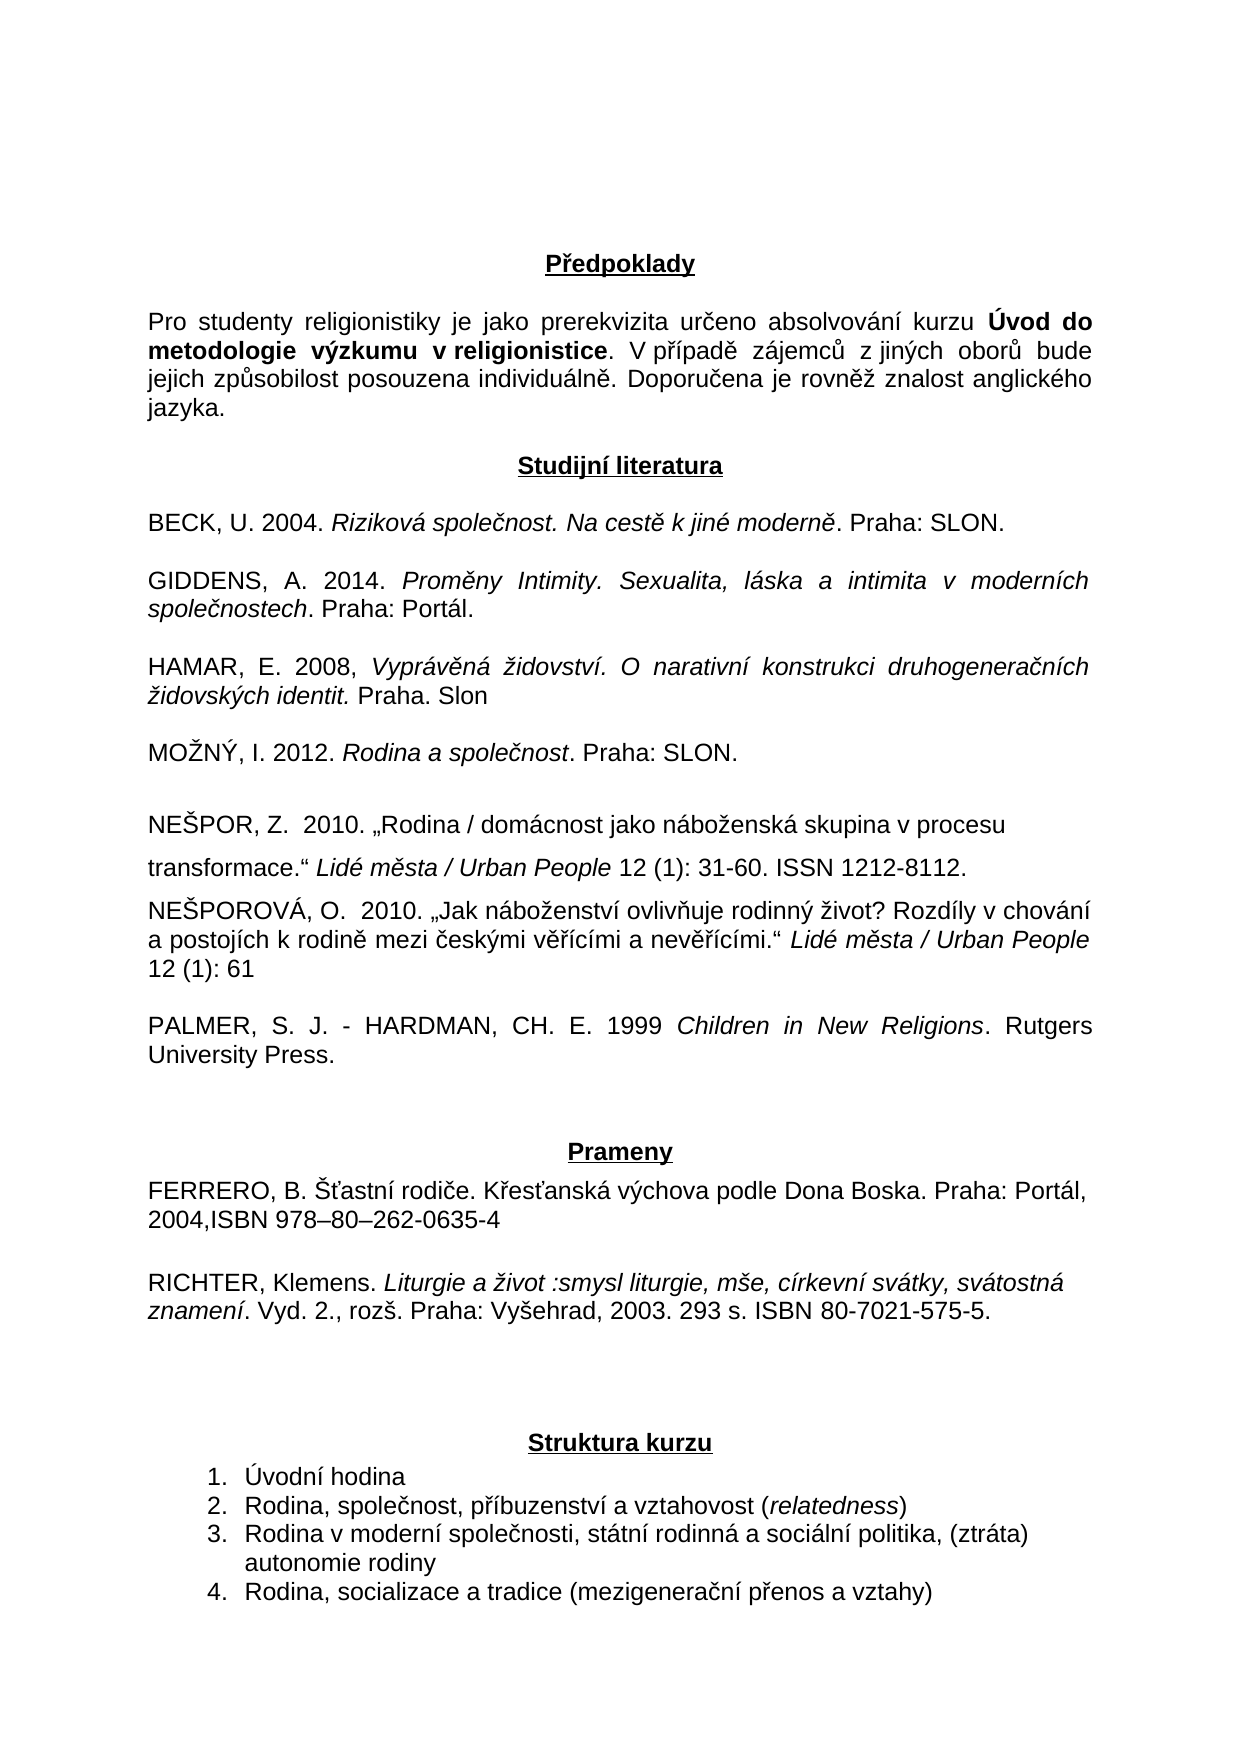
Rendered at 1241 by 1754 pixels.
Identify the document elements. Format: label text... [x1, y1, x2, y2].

text FERRERO, B. Šťastní rodiče. Křesťanská výchova podle Dona Boska. Praha: Portál, 2004,ISBN 978–80–262-0635-4 [148, 1176, 1093, 1233]
text RICHTER, Klemens. Liturgie a život :smysl liturgie, mše, církevní svátky, svátostná znamení. Vyd. 2., rozš. Praha: Vyšehrad, 2003. 293 s. ISBN 80-7021-575-5. [148, 1267, 1093, 1325]
text NEŠPOR, Z. 2010. „Rodina / domácnost jako náboženská skupina v procesu transformace.“ Lidé města / Urban People 12 (1): 31-60. ISSN 1212-8112. [148, 810, 1093, 882]
text HAMAR, E. 2008, Vyprávěná židovství. O narativní konstrukci druhogeneračních židovských identit. Praha. Slon [148, 652, 1093, 709]
text NEŠPOROVÁ, O. 2010. „Jak náboženství ovlivňuje rodinný život? Rozdíly v chování a postojích k rodině mezi českými věřícími a nevěřícími.“ Lidé města / Urban People 12 (1): 61 [148, 896, 1093, 983]
list Rodina, společnost, příbuzenství a vztahovost (relatedness) [207, 1491, 1093, 1519]
list Rodina, socializace a tradice (mezigenerační přenos a vztahy) [207, 1577, 1093, 1606]
text MOŽNÝ, I. 2012. Rodina a společnost. Praha: SLON. [148, 738, 1093, 767]
text Struktura kurzu [148, 1428, 1093, 1457]
list Rodina v moderní společnosti, státní rodinná a sociální politika, (ztráta) autonomie rodiny [207, 1519, 1093, 1577]
text Předpoklady [148, 249, 1093, 278]
text GIDDENS, A. 2014. Proměny Intimity. Sexualita, láska a intimita v moderních společnostech. Praha: Portál. [148, 566, 1093, 623]
text Prameny [148, 1137, 1093, 1166]
text Pro studenty religionistiky je jako prerekvizita určeno absolvování kurzu Úvod do metodologie výzkumu v religionistice. V případě zájemců z jiných oborů bude jejich způsobilost posouzena individuálně. Doporučena je rovněž znalost anglického jazyka. [148, 307, 1093, 422]
text Studijní literatura [148, 451, 1093, 479]
text BECK, U. 2004. Riziková společnost. Na cestě k jiné moderně. Praha: SLON. [148, 508, 1093, 537]
text PALMER, S. J. - HARDMAN, CH. E. 1999 Children in New Religions. Rutgers University Press. [148, 1011, 1093, 1069]
list Úvodní hodina [207, 1462, 1093, 1491]
